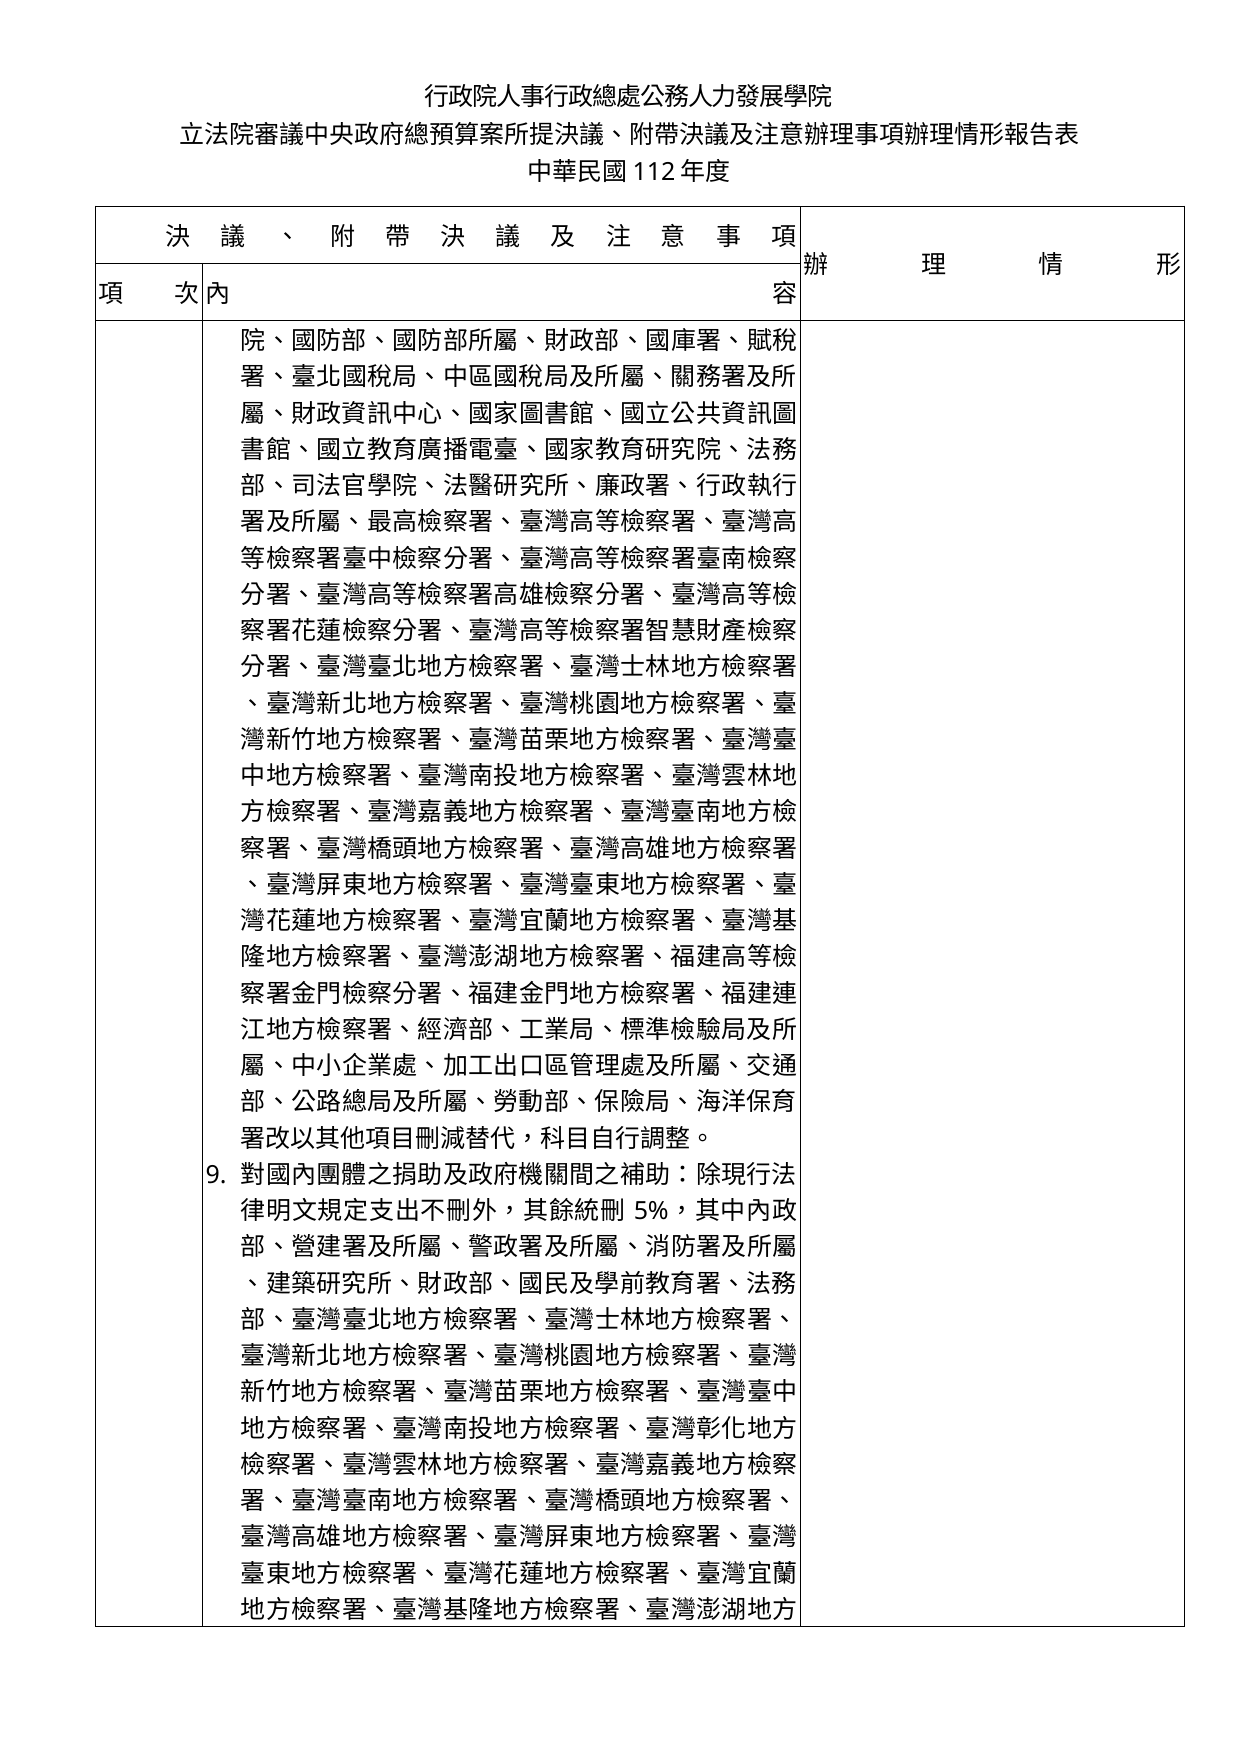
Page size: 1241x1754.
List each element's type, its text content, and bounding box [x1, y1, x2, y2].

table_cell [801, 321, 1184, 1626]
table_header 決議、附帶決議及注意事項 [96, 207, 800, 263]
table_cell 項次 [96, 264, 202, 319]
table_header 辦理情形 [801, 207, 1184, 319]
table_cell [96, 321, 202, 1626]
table_cell 內容 [203, 264, 800, 319]
table_cell 院、國防部、國防部所屬、財政部、國庫署、賦稅署、臺北國稅局、中區國稅局及所屬、關務署及所屬、財政資訊中心、國家圖書館、國立公共資訊圖書館、國立教育廣播電臺、國家教育研究院、法務部、司法官學院、法醫研究所、廉政署、行政執行署及所屬、最高檢察署、臺灣高等檢察署、臺灣高等檢察署臺中檢察分署、臺灣高等檢察署臺南檢察分署、臺灣高等檢察署高雄檢察分署、臺灣高等檢察署花蓮檢察分署、臺灣高等檢察署智慧財產檢察分署、臺灣臺北地方檢察署、臺灣士林地方檢察署、臺灣新北地方檢察署、臺灣桃園地方檢察署、臺灣新竹地方檢察署、臺灣苗栗地方檢察署、臺灣臺中地方檢察署、臺灣南投地方檢察署、臺灣雲林地方檢察署、臺灣嘉義地方檢察署、臺灣臺南地方檢察署、臺灣橋頭地方檢察署、臺灣高雄地方檢察署、臺灣屏東地方檢察署、臺灣臺東地方檢察署、臺灣花蓮地方檢察署、臺灣宜蘭地方檢察署、臺灣基隆地方檢察署、臺灣澎湖地方檢察署、福建高等檢察署金門檢察分署、福建金門地方檢察署、福建連江地方檢察署、經濟部、工業局、標準檢驗局及所屬、中小企業處、加工出口區管理處及所屬、交通部、公路總局及所屬、勞動部、保險局、海洋保育署改以其他項目刪減替代，科目自行調整。 9. 對國內團體之捐助及政府機關間之補助：除現行法律明文規定支出不刪外，其餘統刪 5%，其中內政部、營建署及所屬、警政署及所屬、消防署及所屬、建築研究所、財政部、國民及學前教育署、法務部、臺灣臺北地方檢察署、臺灣士林地方檢察署、臺灣新北地方檢察署、臺灣桃園地方檢察署、臺灣新竹地方檢察署、臺灣苗栗地方檢察署、臺灣臺中地方檢察署、臺灣南投地方檢察署、臺灣彰化地方檢察署、臺灣雲林地方檢察署、臺灣嘉義地方檢察署、臺灣臺南地方檢察署、臺灣橋頭地方檢察署、臺灣高雄地方檢察署、臺灣屏東地方檢察署、臺灣臺東地方檢察署、臺灣花蓮地方檢察署、臺灣宜蘭地方檢察署、臺灣基隆地方檢察署、臺灣澎湖地方 [203, 321, 800, 1626]
